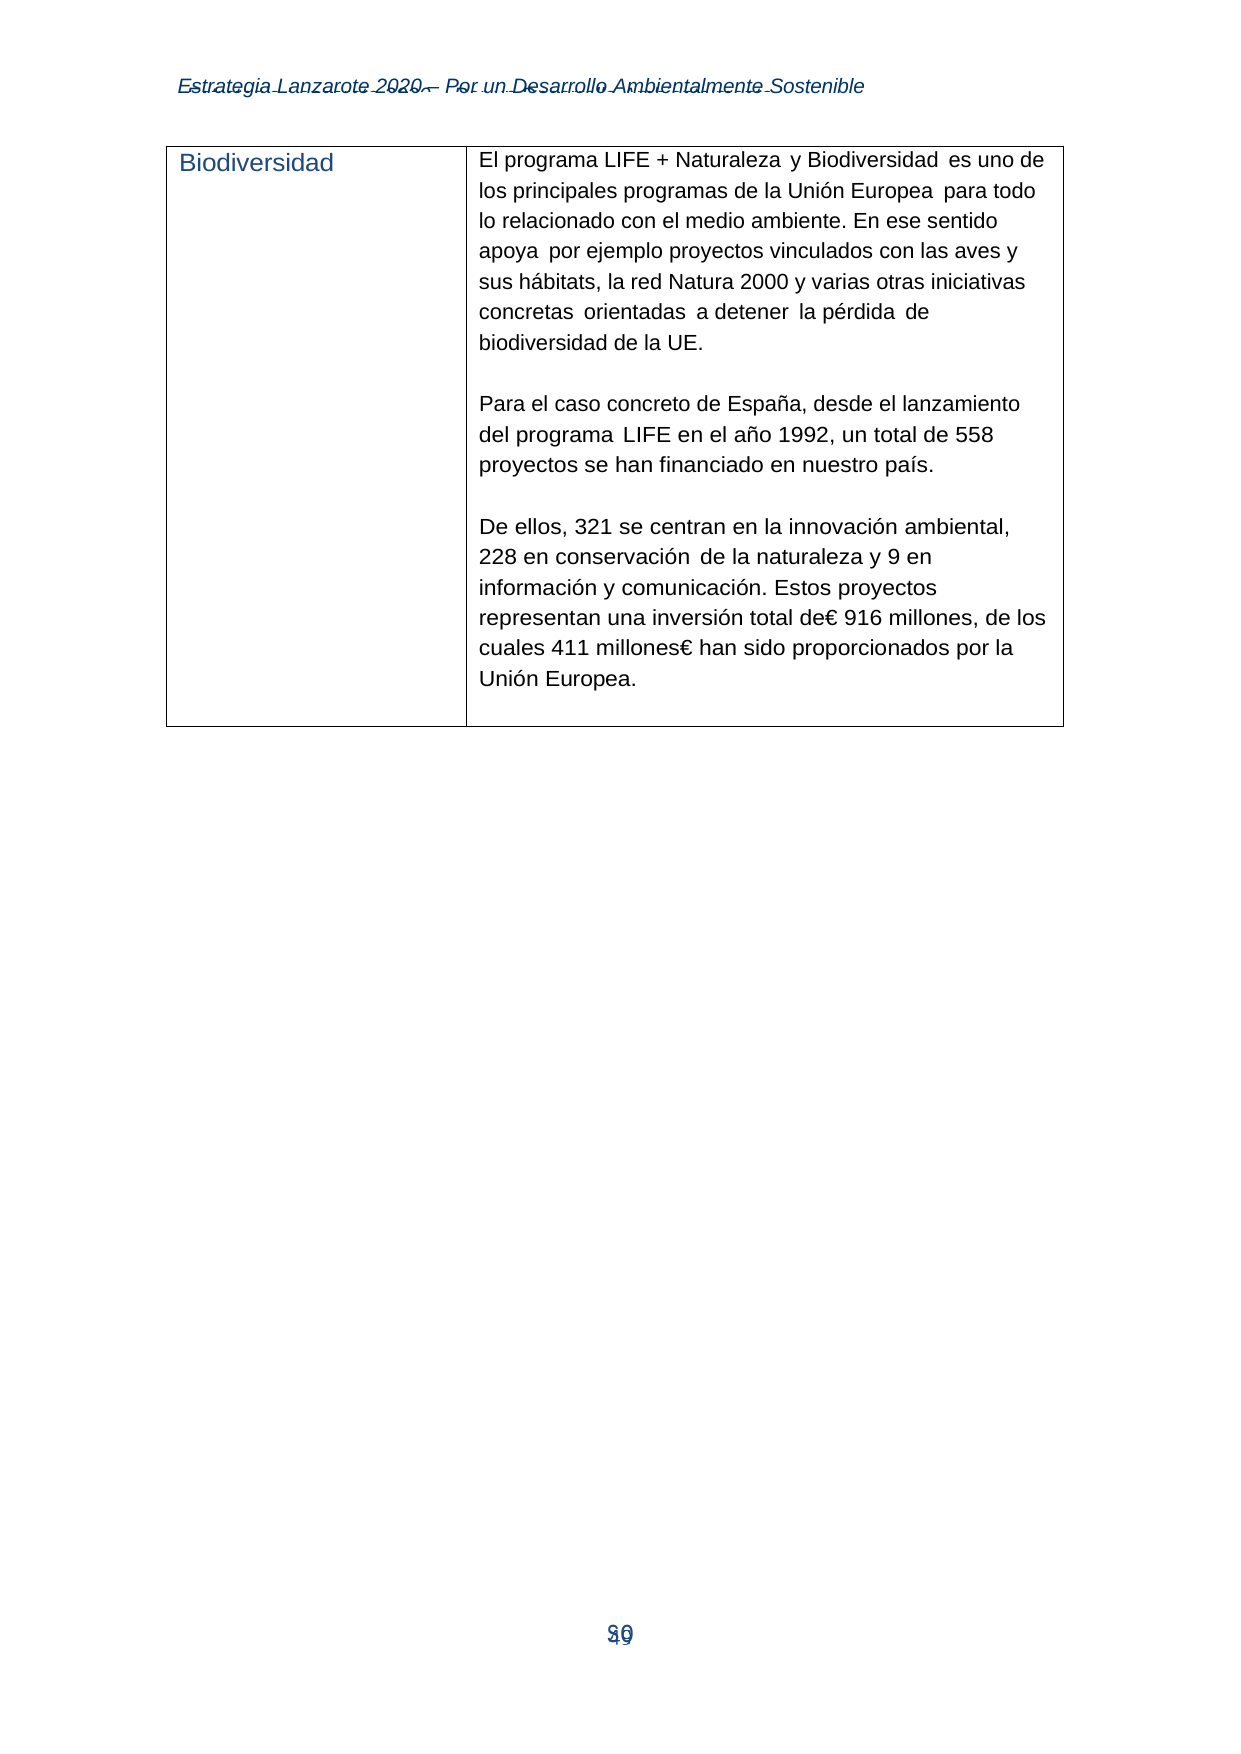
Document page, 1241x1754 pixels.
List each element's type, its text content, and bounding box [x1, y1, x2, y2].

table_header Biodiversidad [167, 147, 466, 726]
text so [179, 1615, 1061, 1652]
table_header El programa LIFE + Naturaleza y Biodiversidad es uno de los principales programas de la Unión Europea para todo lo relacionado con el medio ambiente. En ese sentido apoya por ejemplo proyectos vinculados con las aves y sus hábitats, la red Natura 2000 y varias otras iniciativas concretas orientadas a detener la pérdida de biodiversidad de la UE. Para el caso concreto de España, desde el lanzamiento del programa LIFE en el año 1992, un total de 558 proyectos se han financiado en nuestro país. De ellos, 321 se centran en la innovación ambiental, 228 en conservación de la naturaleza y 9 en información y comunicación. Estos proyectos representan una inversión total de€ 916 millones, de los cuales 411 millones€ han sido proporcionados por la Unión Europea. [467, 147, 1063, 726]
